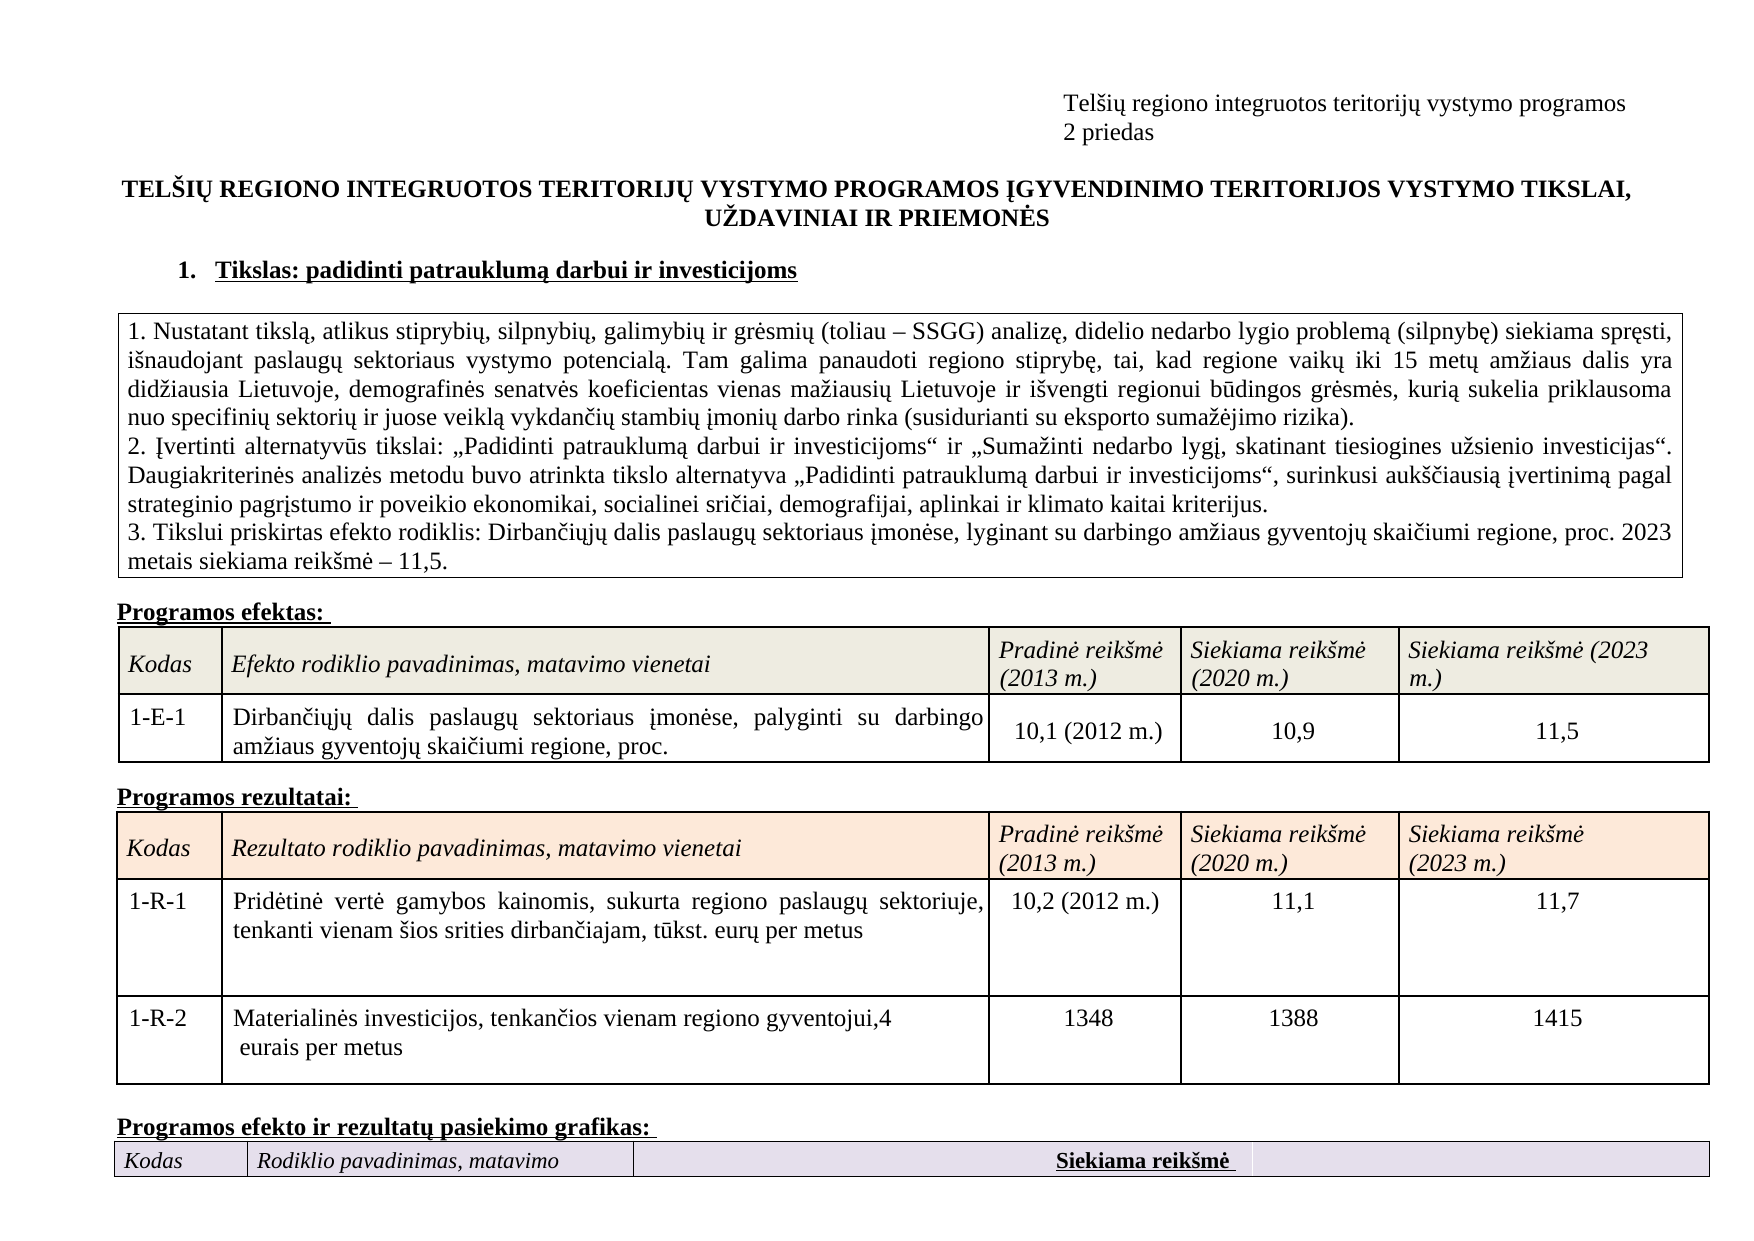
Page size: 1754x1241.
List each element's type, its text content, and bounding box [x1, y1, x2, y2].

table_header Rezultato rodiklio pavadinimas, matavimo vienetai [223, 813, 988, 878]
table_cell 11,1 [1182, 880, 1398, 995]
table_cell 1348 [990, 997, 1180, 1083]
table_cell 10,1 (2012 m.) [990, 695, 1180, 761]
text 1. Nustatant tikslą, atlikus stiprybių, silpnybių, galimybių ir grėsmių (toliau – SSGG) analizę, didelio nedarbo lygio problemą (silpnybę) siekiama spręsti, išnaudojant paslaugų sektoriaus vystymo potencialą. Tam galima panaudoti regiono stiprybę, tai, kad regione vaikų iki 15 metų amžiaus dalis yra didžiausia Lietuvoje, demografinės senatvės koeficientas vienas mažiausių Lietuvoje ir išvengti regionui būdingos grėsmės, kurią sukelia priklausoma nuo specifinių sektorių ir juose veiklą vykdančių stambių įmonių darbo rinka (susidurianti su eksporto sumažėjimo rizika). [119, 314, 1682, 428]
table_header [840, 1142, 943, 1176]
table_header [1459, 1142, 1547, 1176]
table_cell Materialinės investicijos, tenkančios vienam regiono gyventojui,4 eurais per metus [223, 997, 988, 1083]
table_cell 11,5 [1400, 695, 1708, 761]
table_cell 1-R-1 [118, 880, 221, 995]
text Telšių regiono integruotos teritorijų vystymo programos [118, 88, 1636, 117]
table_header Siekiama reikšmė (2023 m.) [1400, 628, 1708, 693]
table_header Efekto rodiklio pavadinimas, matavimo vienetai [223, 628, 988, 693]
table_cell Pridėtinė vertė gamybos kainomis, sukurta regiono paslaugų sektoriuje, tenkanti vienam šios srities dirbančiajam, tūkst. eurų per metus [223, 880, 988, 995]
table_header Kodas [120, 628, 221, 693]
text Programos efektas: [117, 597, 1683, 626]
text Programos rezultatai: [117, 782, 1683, 811]
text Programos efekto ir rezultatų pasiekimo grafikas: [117, 1112, 1683, 1141]
table_cell 1388 [1182, 997, 1398, 1083]
table_header [634, 1142, 840, 1176]
table_header [1547, 1142, 1709, 1176]
table_header Siekiama reikšmė (2020 m.) [1182, 813, 1398, 878]
table_header [1253, 1142, 1356, 1176]
table_cell 10,9 [1182, 695, 1398, 761]
table_header Pradinė reikšmė (2013 m.) [990, 813, 1180, 878]
table_cell 11,7 [1400, 880, 1708, 995]
table_header Siekiama reikšmė (2020 m.) [1182, 628, 1398, 693]
text 3. Tikslui priskirtas efekto rodiklis: Dirbančiųjų dalis paslaugų sektoriaus įmonėse, lyginant su darbingo amžiaus gyventojų skaičiumi regione, proc. 2023 metais siekiama reikšmė – 11,5. [119, 514, 1682, 577]
table_header [943, 1142, 1046, 1176]
table_cell 10,2 (2012 m.) [990, 880, 1180, 995]
text 2 priedas [1063, 117, 1636, 145]
text 1. Tikslas: padidinti patrauklumą darbui ir investicijoms [177, 256, 1636, 284]
table_header Rodiklio pavadinimas, matavimo [248, 1142, 633, 1176]
table_cell 1-E-1 [120, 695, 221, 761]
text 2. Įvertinti alternatyvūs tikslai: „Padidinti patrauklumą darbui ir investicijoms“ ir „Sumažinti nedarbo lygį, skatinant tiesiogines užsienio investicijas“. Daugiakriterinės analizės metodu buvo atrinkta tikslo alternatyva „Padidinti patrauklumą darbui ir investicijoms“, surinkusi aukščiausią įvertinimą pagal strateginio pagrįstumo ir poveikio ekonomikai, socialinei sričiai, demografijai, aplinkai ir klimato kaitai kriterijus. [119, 428, 1682, 514]
table_cell Dirbančiųjų dalis paslaugų sektoriaus įmonėse, palyginti su darbingo amžiaus gyventojų skaičiumi regione, proc. [223, 695, 988, 761]
table_header Pradinė reikšmė (2013 m.) [990, 628, 1180, 693]
table_header [1356, 1142, 1459, 1176]
table_header Kodas [115, 1142, 247, 1176]
table_header Kodas [118, 813, 221, 878]
table_header Siekiama reikšmė (2023 m.) [1400, 813, 1708, 878]
table_cell 1-R-2 [118, 997, 221, 1083]
table_header Siekiama reikšmė [1046, 1142, 1252, 1176]
text TELŠIŲ REGIONO INTEGRUOTOS TERITORIJŲ VYSTYMO PROGRAMOS ĮGYVENDINIMO TERITORIJOS VYSTYMO TIKSLAI, UŽDAVINIAI IR PRIEMONĖS [118, 174, 1636, 232]
table_cell 1415 [1400, 997, 1708, 1083]
